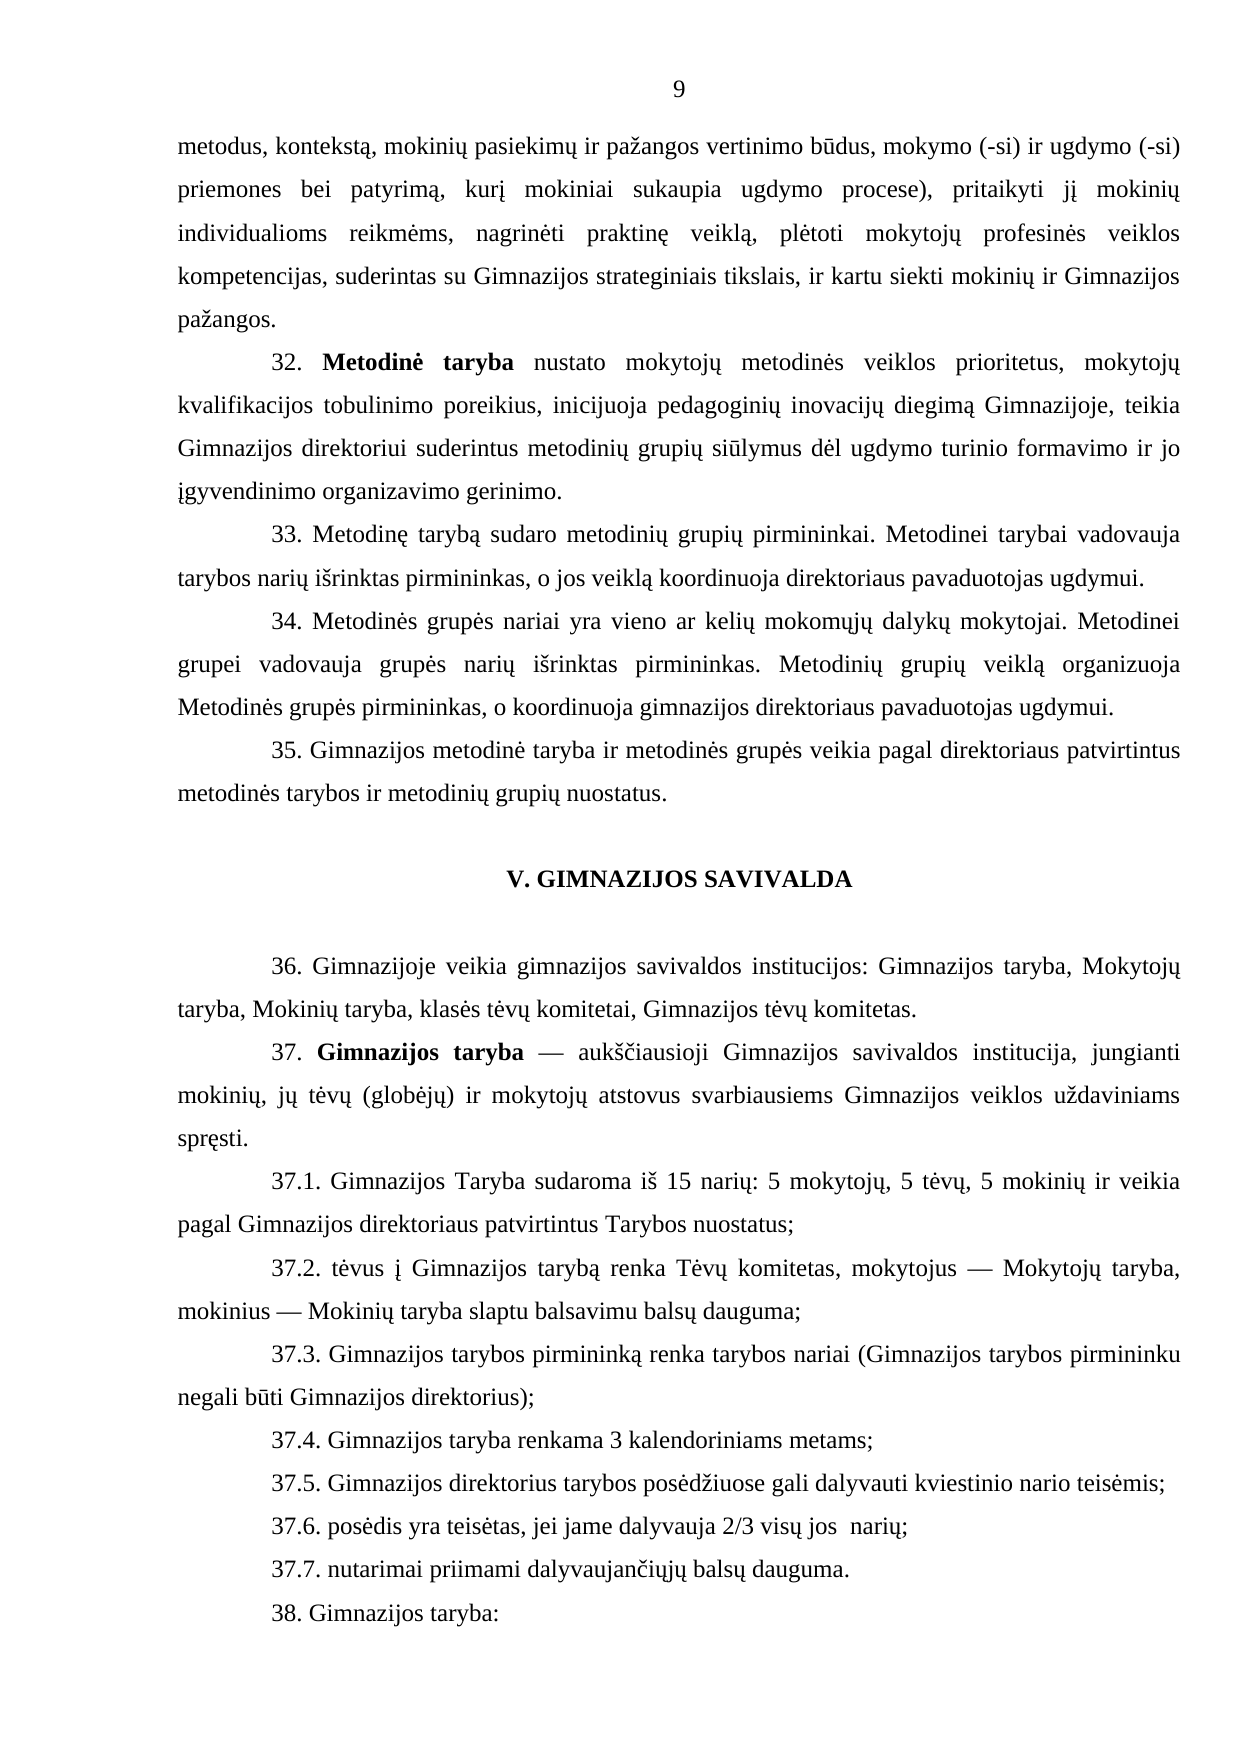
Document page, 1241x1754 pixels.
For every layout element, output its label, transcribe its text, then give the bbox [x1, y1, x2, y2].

text 35. Gimnazijos metodinė taryba ir metodinės grupės veikia pagal direktoriaus patvirtintus metodinės tarybos ir metodinių grupių nuostatus. [177, 735, 1181, 807]
text 32. Metodinė taryba nustato mokytojų metodinės veiklos prioritetus, mokytojų kvalifikacijos tobulinimo poreikius, inicijuoja pedagoginių inovacijų diegimą Gimnazijoje, teikia Gimnazijos direktoriui suderintus metodinių grupių siūlymus dėl ugdymo turinio formavimo ir jo įgyvendinimo organizavimo gerinimo. [177, 347, 1181, 505]
text 38. Gimnazijos taryba: [177, 1598, 1181, 1626]
text 37.2. tėvus į Gimnazijos tarybą renka Tėvų komitetas, mokytojus — Mokytojų taryba, mokinius — Mokinių taryba slaptu balsavimu balsų dauguma; [177, 1253, 1181, 1324]
text 33. Metodinę tarybą sudaro metodinių grupių pirmininkai. Metodinei tarybai vadovauja tarybos narių išrinktas pirmininkas, o jos veiklą koordinuoja direktoriaus pavaduotojas ugdymui. [177, 519, 1181, 591]
text 37.4. Gimnazijos taryba renkama 3 kalendoriniams metams; [177, 1425, 1181, 1454]
text 37.6. posėdis yra teisėtas, jei jame dalyvauja 2/3 visų jos narių; [177, 1511, 1181, 1540]
text 37.3. Gimnazijos tarybos pirmininką renka tarybos nariai (Gimnazijos tarybos pirmininku negali būti Gimnazijos direktorius); [177, 1339, 1181, 1411]
text V. GIMNAZIJOS SAVIVALDA [177, 864, 1181, 893]
text 37.7. nutarimai priimami dalyvaujančiųjų balsų dauguma. [177, 1554, 1181, 1583]
text metodus, kontekstą, mokinių pasiekimų ir pažangos vertinimo būdus, mokymo (-si) ir ugdymo (-si) priemones bei patyrimą, kurį mokiniai sukaupia ugdymo procese), pritaikyti jį mokinių individualioms reikmėms, nagrinėti praktinę veiklą, plėtoti mokytojų profesinės veiklos kompetencijas, suderintas su Gimnazijos strateginiais tikslais, ir kartu siekti mokinių ir Gimnazijos pažangos. [177, 131, 1181, 333]
text 37. Gimnazijos taryba — aukščiausioji Gimnazijos savivaldos institucija, jungianti mokinių, jų tėvų (globėjų) ir mokytojų atstovus svarbiausiems Gimnazijos veiklos uždaviniams spręsti. [177, 1037, 1181, 1152]
text 36. Gimnazijoje veikia gimnazijos savivaldos institucijos: Gimnazijos taryba, Mokytojų taryba, Mokinių taryba, klasės tėvų komitetai, Gimnazijos tėvų komitetas. [177, 951, 1181, 1023]
text 37.5. Gimnazijos direktorius tarybos posėdžiuose gali dalyvauti kviestinio nario teisėmis; [177, 1468, 1181, 1497]
text 34. Metodinės grupės nariai yra vieno ar kelių mokomųjų dalykų mokytojai. Metodinei grupei vadovauja grupės narių išrinktas pirmininkas. Metodinių grupių veiklą organizuoja Metodinės grupės pirmininkas, o koordinuoja gimnazijos direktoriaus pavaduotojas ugdymui. [177, 606, 1181, 721]
text 37.1. Gimnazijos Taryba sudaroma iš 15 narių: 5 mokytojų, 5 tėvų, 5 mokinių ir veikia pagal Gimnazijos direktoriaus patvirtintus Tarybos nuostatus; [177, 1166, 1181, 1238]
